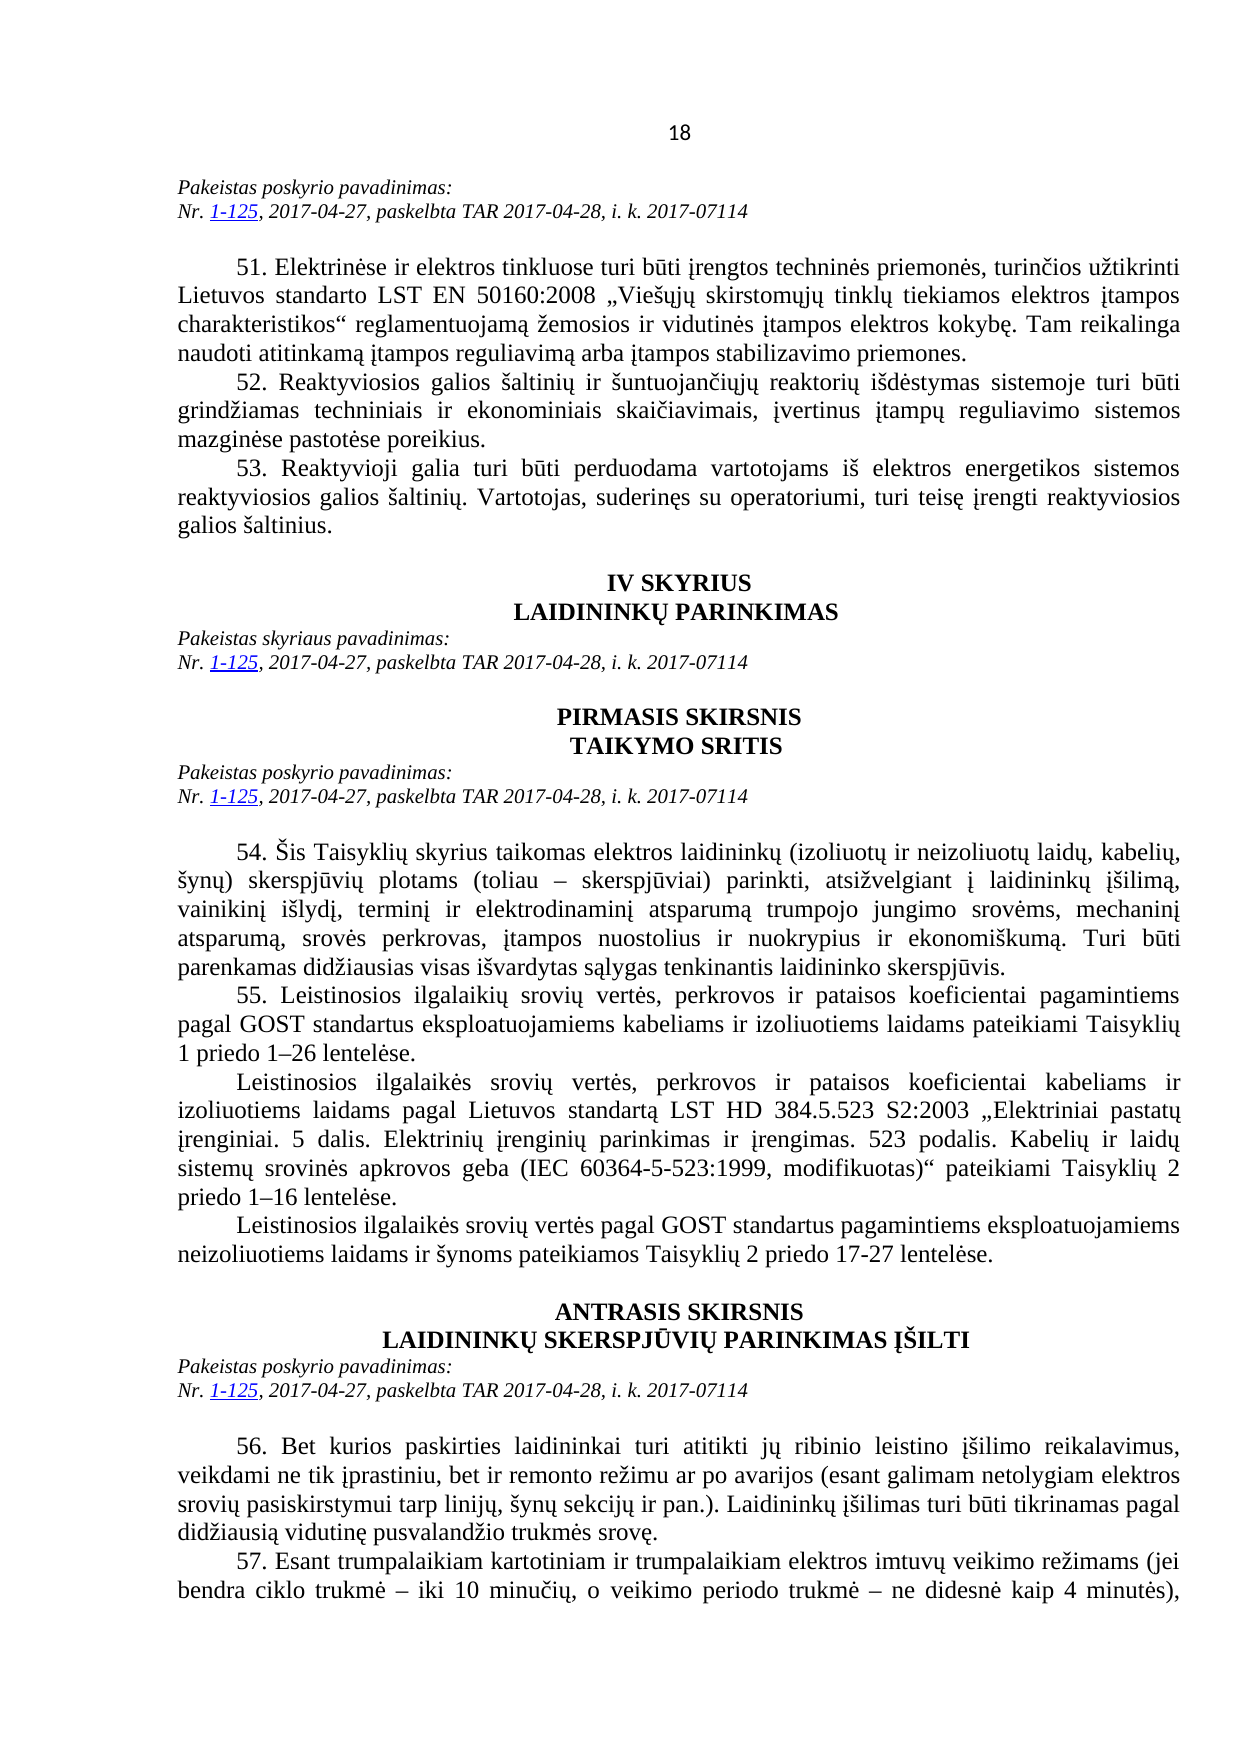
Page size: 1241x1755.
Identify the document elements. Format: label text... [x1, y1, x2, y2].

text 56. Bet kurios paskirties laidininkai turi atitikti jų ribinio leistino įšilimo reikalavimus, veikdami ne tik įprastiniu, bet ir remonto režimu ar po avarijos (esant galimam netolygiam elektros srovių pasiskirstymui tarp linijų, šynų sekcijų ir pan.). Laidininkų įšilimas turi būti tikrinamas pagal didžiausią vidutinę pusvalandžio trukmės srovę. [177, 1431, 1181, 1546]
text Pakeistas poskyrio pavadinimas: [177, 1354, 1181, 1378]
text Leistinosios ilgalaikės srovių vertės pagal GOST standartus pagamintiems eksploatuojamiems neizoliuotiems laidams ir šynoms pateikiamos Taisyklių 2 priedo 17‑27 lentelėse. [177, 1211, 1181, 1268]
text 51. Elektrinėse ir elektros tinkluose turi būti įrengtos techninės priemonės, turinčios užtikrinti Lietuvos standarto LST EN 50160:2008 „Viešųjų skirstomųjų tinklų tiekiamos elektros įtampos charakteristikos“ reglamentuojamą žemosios ir vidutinės įtampos elektros kokybę. Tam reikalinga naudoti atitinkamą įtampos reguliavimą arba įtampos stabilizavimo priemones. [177, 252, 1181, 367]
text 52. Reaktyviosios galios šaltinių ir šuntuojančiųjų reaktorių išdėstymas sistemoje turi būti grindžiamas techniniais ir ekonominiais skaičiavimais, įvertinus įtampų reguliavimo sistemos mazginėse pastotėse poreikius. [177, 367, 1181, 453]
text LAIDININKŲ SKERSPJŪVIŲ PARINKIMAS ĮŠILTI [177, 1326, 1181, 1354]
text 57. Esant trumpalaikiam kartotiniam ir trumpalaikiam elektros imtuvų veikimo režimams (jei bendra ciklo trukmė – iki 10 minučių, o veikimo periodo trukmė – ne didesnė kaip 4 minutės), [177, 1546, 1181, 1604]
text LAIDININKŲ PARINKIMAS [177, 597, 1181, 626]
text Nr. 1-125, 2017-04-27, paskelbta TAR 2017-04-28, i. k. 2017-07114 [177, 649, 1181, 674]
text ANTRASIS SKIRSNIS [177, 1297, 1181, 1326]
text PIRMASIS SKIRSNIS [177, 702, 1181, 731]
text Leistinosios ilgalaikės srovių vertės, perkrovos ir pataisos koeficientai kabeliams ir izoliuotiems laidams pagal Lietuvos standartą LST HD 384.5.523 S2:2003 „Elektriniai pastatų įrenginiai. 5 dalis. Elektrinių įrenginių parinkimas ir įrengimas. 523 podalis. Kabelių ir laidų sistemų srovinės apkrovos geba (IEC 60364-5-523:1999, modifikuotas)“ pateikiami Taisyklių 2 priedo 1–16 lentelėse. [177, 1067, 1181, 1211]
text IV SKYRIUS [177, 568, 1181, 597]
text Nr. 1-125, 2017-04-27, paskelbta TAR 2017-04-28, i. k. 2017-07114 [177, 784, 1181, 808]
text 55. Leistinosios ilgalaikių srovių vertės, perkrovos ir pataisos koeficientai pagamintiems pagal GOST standartus eksploatuojamiems kabeliams ir izoliuotiems laidams pateikiami Taisyklių 1 priedo 1–26 lentelėse. [177, 981, 1181, 1067]
text Pakeistas skyriaus pavadinimas: [177, 626, 1181, 649]
text Nr. 1-125, 2017-04-27, paskelbta TAR 2017-04-28, i. k. 2017-07114 [177, 199, 1181, 223]
text Pakeistas poskyrio pavadinimas: [177, 175, 1181, 199]
text Pakeistas poskyrio pavadinimas: [177, 760, 1181, 784]
text Nr. 1-125, 2017-04-27, paskelbta TAR 2017-04-28, i. k. 2017-07114 [177, 1378, 1181, 1402]
text 54. Šis Taisyklių skyrius taikomas elektros laidininkų (izoliuotų ir neizoliuotų laidų, kabelių, šynų) skerspjūvių plotams (toliau – skerspjūviai) parinkti, atsižvelgiant į laidininkų įšilimą, vainikinį išlydį, terminį ir elektrodinaminį atsparumą trumpojo jungimo srovėms, mechaninį atsparumą, srovės perkrovas, įtampos nuostolius ir nuokrypius ir ekonomiškumą. Turi būti parenkamas didžiausias visas išvardytas sąlygas tenkinantis laidininko skerspjūvis. [177, 837, 1181, 981]
text TAIKYMO SRITIS [177, 731, 1181, 760]
text 53. Reaktyvioji galia turi būti perduodama vartotojams iš elektros energetikos sistemos reaktyviosios galios šaltinių. Vartotojas, suderinęs su operatoriumi, turi teisę įrengti reaktyviosios galios šaltinius. [177, 453, 1181, 539]
